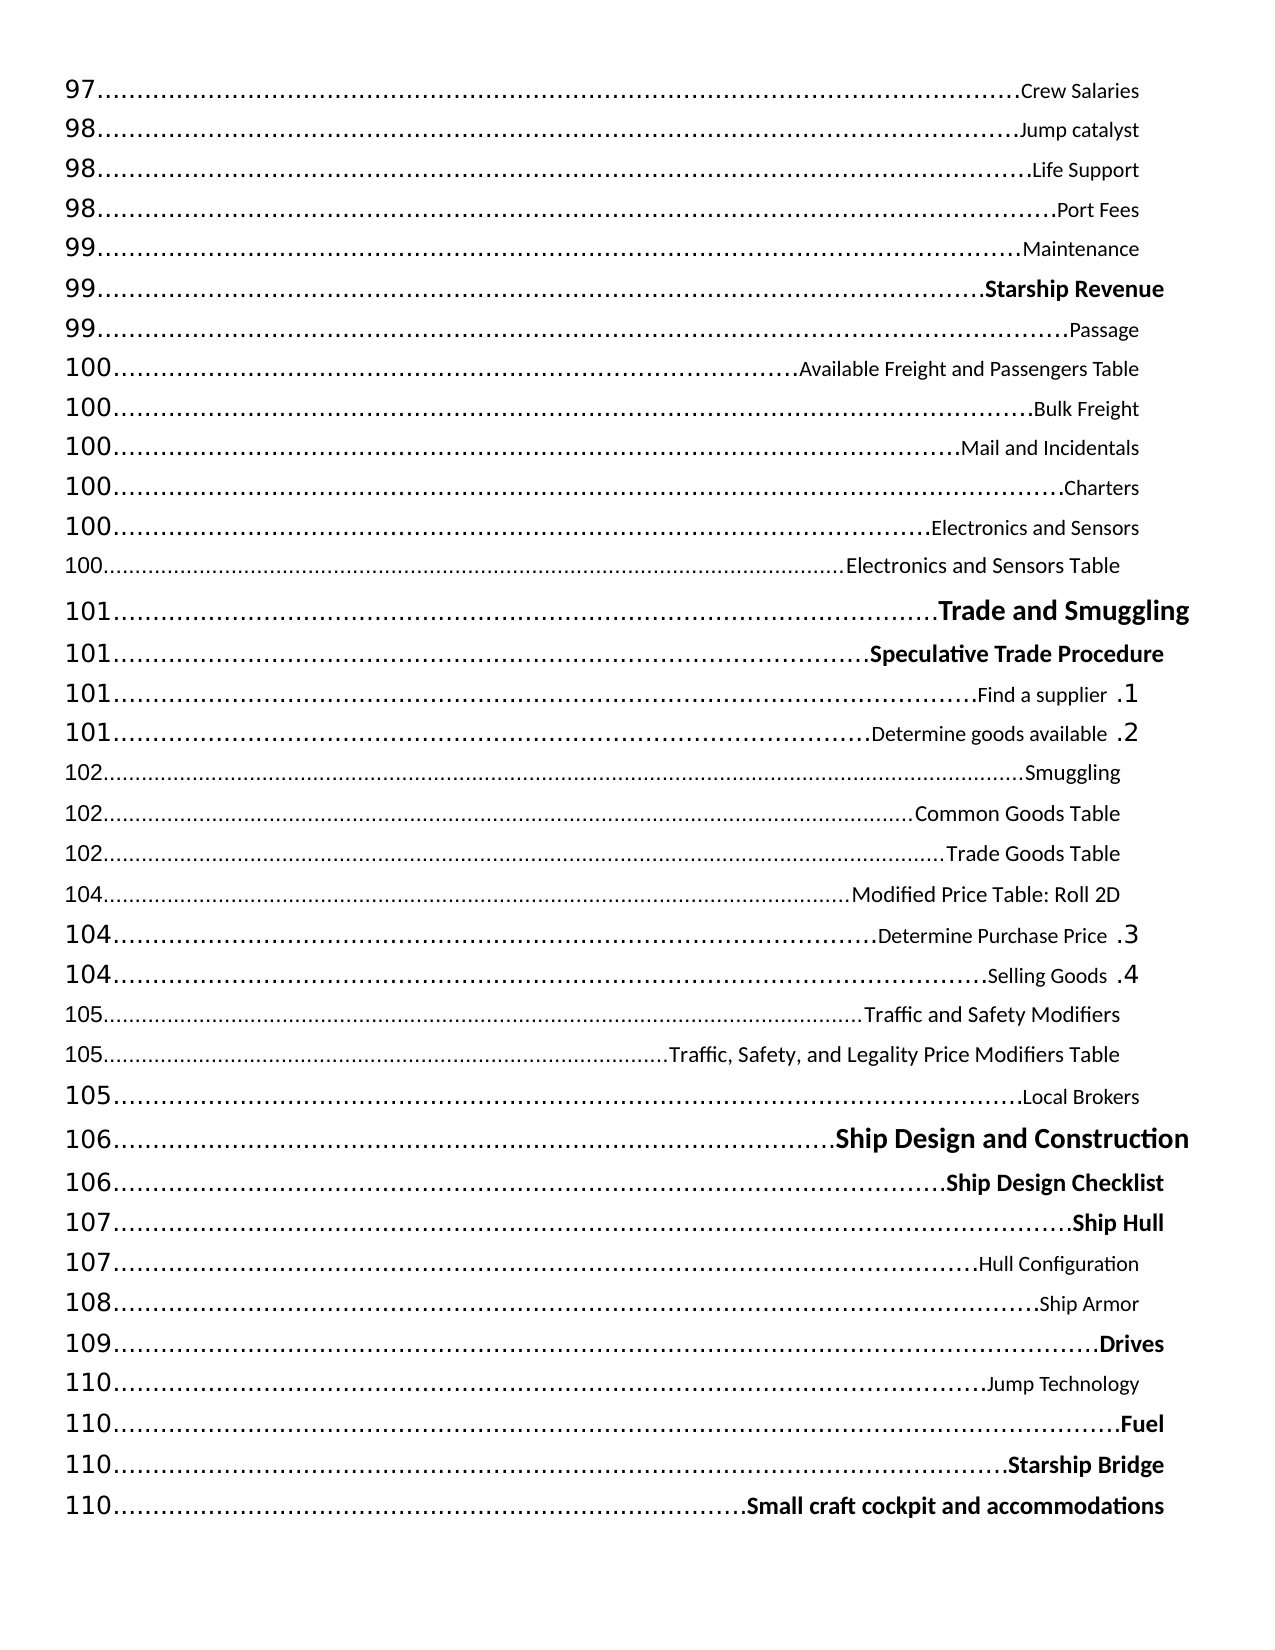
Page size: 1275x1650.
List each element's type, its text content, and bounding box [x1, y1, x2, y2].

text 1. Find a supplier 101 [75, 679, 1139, 708]
text Local Brokers 105 [75, 1081, 1139, 1110]
text Ship Design Checklist 106 [75, 1167, 1164, 1197]
text Ship Armor 108 [75, 1288, 1139, 1317]
text Maintenance 99 [75, 233, 1139, 262]
text Mail and Incidentals 100 [75, 433, 1139, 462]
text 2. Determine goods available 101 [75, 718, 1139, 748]
text Ship Hull 107 [75, 1208, 1164, 1238]
text Jump catalyst 98 [75, 114, 1139, 144]
text Bulk Freight 100 [75, 393, 1139, 422]
text Crew Salaries 97 [75, 75, 1139, 104]
text Passage 99 [75, 314, 1139, 343]
text Trade and Smuggling 101 [75, 592, 1189, 628]
text Available Freight and Passengers Table 100 [75, 353, 1139, 383]
text Trade Goods Table 102 [75, 839, 1121, 867]
text Common Goods Table 102 [75, 799, 1121, 827]
text Traffic and Safety Modifiers 105 [75, 1000, 1121, 1028]
text Electronics and Sensors Table 100 [75, 551, 1121, 579]
text Modified Price Table: Roll 2D 104 [75, 880, 1121, 908]
text Traffic, Safety, and Legality Price Modifiers Table 105 [75, 1040, 1121, 1068]
text Starship Bridge 110 [75, 1449, 1164, 1480]
text Drives 109 [75, 1328, 1164, 1358]
text Starship Revenue 99 [75, 273, 1164, 303]
text Hull Configuration 107 [75, 1248, 1139, 1278]
text Smuggling 102 [75, 758, 1121, 786]
text Small craft cockpit and accommodations 110 [75, 1490, 1164, 1521]
text Electronics and Sensors 100 [75, 512, 1139, 541]
text Charters 100 [75, 472, 1139, 501]
text 4. Selling Goods 104 [75, 960, 1139, 989]
text 3. Determine Purchase Price 104 [75, 921, 1139, 950]
text Fuel 110 [75, 1408, 1164, 1439]
text Speculative Trade Procedure 101 [75, 638, 1164, 668]
text Port Fees 98 [75, 194, 1139, 223]
text Jump Technology 110 [75, 1369, 1139, 1398]
text Life Support 98 [75, 154, 1139, 183]
text Ship Design and Construction 106 [75, 1121, 1189, 1156]
